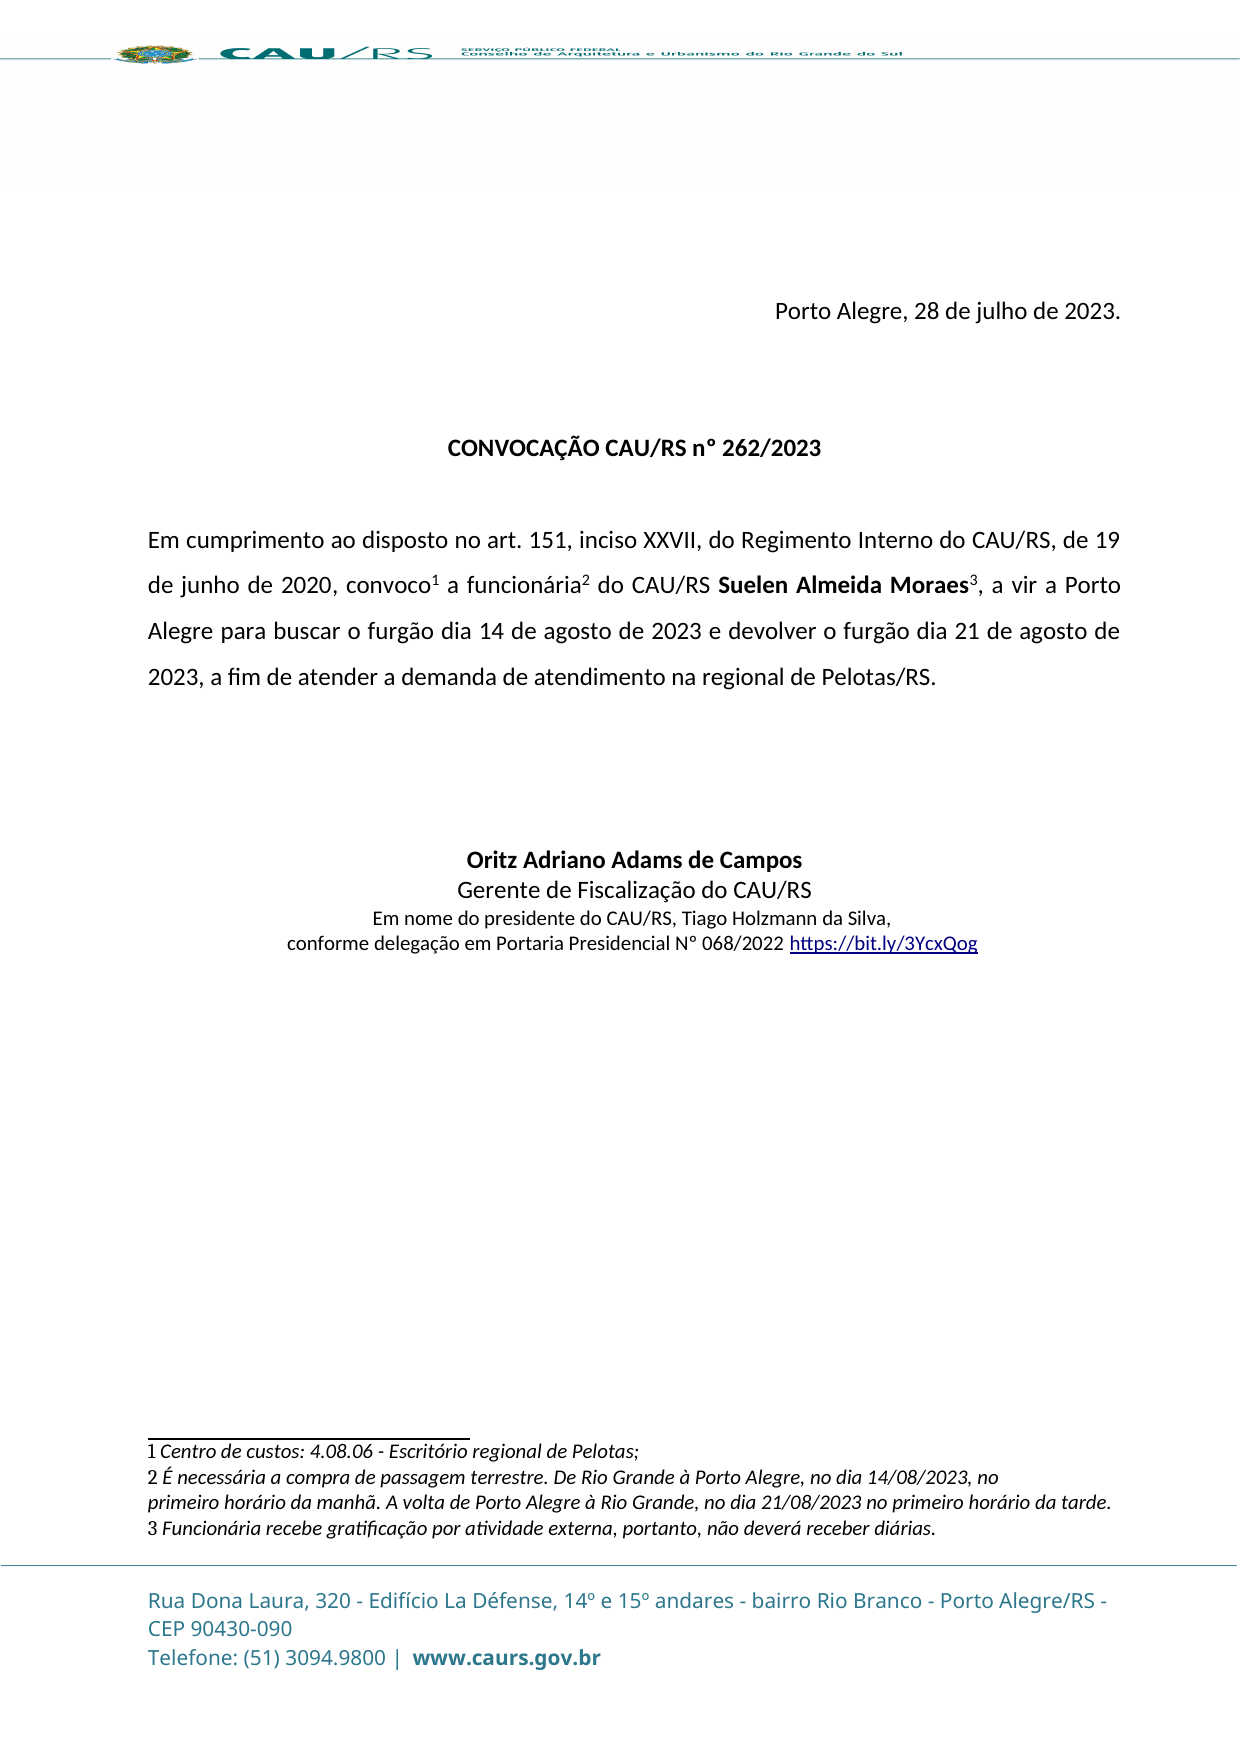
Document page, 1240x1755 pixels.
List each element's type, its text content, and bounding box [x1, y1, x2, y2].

text Porto Alegre, 28 de julho de 2023. [148, 295, 1121, 326]
text É necessária a compra de passagem terrestre. De Rio Grande à Porto Alegre, no dia 14/08/2023, no [148, 1464, 1121, 1489]
text CONVOCAÇÃO CAU/RS nº 262/2023 [148, 432, 1121, 463]
text Oritz Adriano Adams de Campos [148, 844, 1121, 874]
text primeiro horário da manhã. A volta de Porto Alegre à Rio Grande, no dia 21/08/2023 no primeiro horário da tarde. [148, 1489, 1121, 1515]
text Funcionária recebe gratificação por atividade externa, portanto, não deverá receber diárias. [148, 1515, 1121, 1540]
text Em cumprimento ao disposto no art. 151, inciso XXVII, do Regimento Interno do CAU/RS, de 19 de junho de 2020, convoco a funcionária do CAU/RS Suelen Almeida Moraes, a vir a Porto Alegre para buscar o furgão dia 14 de agosto de 2023 e devolver o furgão dia 21 de agosto de 2023, a fim de atender a demanda de atendimento na regional de Pelotas/RS. [148, 524, 1121, 692]
text Centro de custos: 4.08.06 - Escritório regional de Pelotas; [148, 1439, 1121, 1464]
text Em nome do presidente do CAU/RS, Tiago Holzmann da Silva, [148, 905, 1121, 931]
text conforme delegação em Portaria Presidencial Nº 068/2022 https://bit.ly/3YcxQog [148, 931, 1121, 956]
text Gerente de Fiscalização do CAU/RS [148, 874, 1121, 905]
